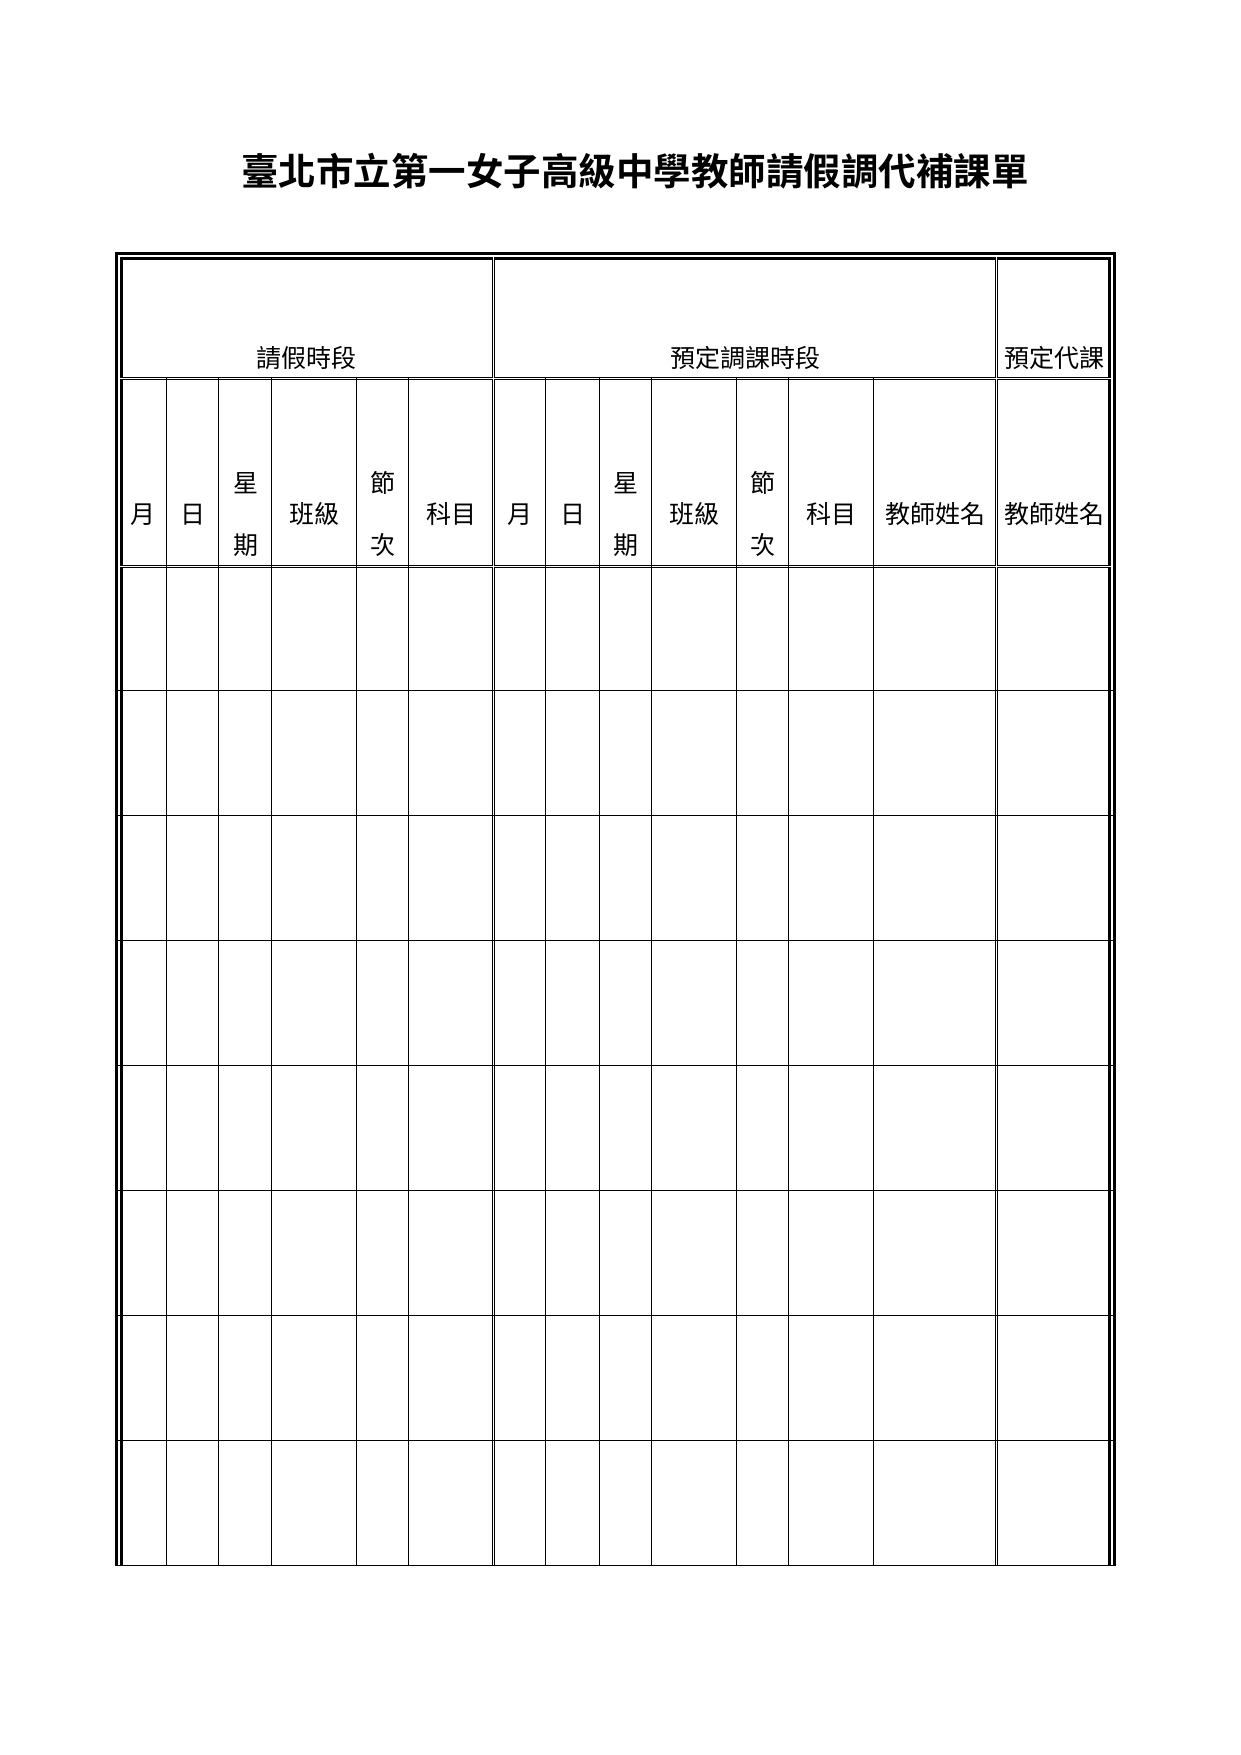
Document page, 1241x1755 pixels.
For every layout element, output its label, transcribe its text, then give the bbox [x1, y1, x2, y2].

table_cell [737, 1066, 788, 1189]
table_cell [737, 1191, 788, 1314]
table_cell [789, 1441, 873, 1564]
table_cell [409, 941, 492, 1064]
table_cell [998, 1066, 1108, 1189]
table_cell [272, 691, 356, 814]
table_cell [123, 1441, 166, 1564]
table_cell [495, 1316, 545, 1439]
table_cell [874, 816, 995, 939]
table_cell [219, 1441, 271, 1564]
table_cell [874, 1066, 995, 1189]
table_cell [123, 816, 166, 939]
table_cell [874, 691, 995, 814]
table_cell [546, 1066, 599, 1189]
table_cell [123, 1191, 166, 1314]
table_cell [546, 1316, 599, 1439]
table_cell 科目 [789, 380, 873, 564]
table_cell [546, 941, 599, 1064]
table_cell 科目 [409, 380, 492, 564]
table_cell [737, 1316, 788, 1439]
table_cell [167, 1441, 218, 1564]
table_cell [998, 1441, 1108, 1564]
table_cell [789, 1191, 873, 1314]
table_cell [495, 568, 545, 689]
table_cell [123, 941, 166, 1064]
table_cell [600, 941, 651, 1064]
table_cell [409, 568, 492, 689]
table_cell [546, 1441, 599, 1564]
table_cell [874, 568, 995, 689]
table_cell [600, 1066, 651, 1189]
table_cell [495, 816, 545, 939]
table_cell [737, 691, 788, 814]
table_cell [652, 1191, 736, 1314]
table_cell [357, 1191, 408, 1314]
table_cell [357, 691, 408, 814]
table_cell [409, 1441, 492, 1564]
table_cell [167, 1316, 218, 1439]
table_cell [167, 941, 218, 1064]
table_cell [219, 1066, 271, 1189]
table_cell [600, 568, 651, 689]
table_cell [357, 1316, 408, 1439]
table_cell [167, 1191, 218, 1314]
table_cell [495, 691, 545, 814]
table_cell 星期 [219, 380, 271, 564]
table_cell 月 [123, 380, 166, 564]
table_cell [123, 1066, 166, 1189]
table_cell 教師姓名 [874, 380, 995, 564]
table_cell [652, 1316, 736, 1439]
table_cell [495, 1441, 545, 1564]
table_cell [652, 691, 736, 814]
table_cell [167, 1066, 218, 1189]
table_cell [272, 1316, 356, 1439]
table_cell 班級 [272, 380, 356, 564]
table_cell [789, 941, 873, 1064]
table_cell [789, 568, 873, 689]
table_cell [600, 1441, 651, 1564]
table_cell [789, 1066, 873, 1189]
table_cell [219, 1191, 271, 1314]
table_cell [123, 568, 166, 689]
table_cell 節次 [737, 380, 788, 564]
table_cell [546, 1191, 599, 1314]
table_cell [495, 1066, 545, 1189]
table_cell [167, 691, 218, 814]
table_cell [874, 1316, 995, 1439]
table_cell [652, 568, 736, 689]
table_cell [409, 1066, 492, 1189]
table_cell [546, 816, 599, 939]
table_cell [167, 568, 218, 689]
table_cell [789, 816, 873, 939]
table_cell 月 [495, 380, 545, 564]
table_cell [272, 1441, 356, 1564]
table_cell [219, 941, 271, 1064]
table_cell 班級 [652, 380, 736, 564]
table_cell [272, 1191, 356, 1314]
table_cell [219, 816, 271, 939]
table_cell [652, 941, 736, 1064]
table_cell [874, 941, 995, 1064]
table_cell [357, 1066, 408, 1189]
table_cell [357, 816, 408, 939]
table_cell 節次 [357, 380, 408, 564]
table_cell 教師姓名 [998, 380, 1108, 564]
table_cell [219, 568, 271, 689]
table_cell [998, 1191, 1108, 1314]
table_cell [409, 816, 492, 939]
table_cell [546, 691, 599, 814]
table_cell [409, 691, 492, 814]
table_cell [600, 691, 651, 814]
table_header 預定代課 [998, 260, 1108, 377]
table_cell [409, 1191, 492, 1314]
table_cell [495, 941, 545, 1064]
table_cell 日 [546, 380, 599, 564]
table_cell [219, 691, 271, 814]
table_cell [546, 568, 599, 689]
table_cell [737, 1441, 788, 1564]
table_cell [357, 941, 408, 1064]
table_cell [998, 691, 1108, 814]
table_cell [652, 1066, 736, 1189]
table_cell [874, 1441, 995, 1564]
table_cell [409, 1316, 492, 1439]
table_cell [998, 568, 1108, 689]
table_cell [219, 1316, 271, 1439]
table_cell 日 [167, 380, 218, 564]
table_cell [789, 1316, 873, 1439]
table_cell [998, 941, 1108, 1064]
table_cell [998, 1316, 1108, 1439]
table_header 預定調課時段 [495, 260, 995, 377]
table_cell 星期 [600, 380, 651, 564]
table_cell [652, 816, 736, 939]
table_cell [357, 1441, 408, 1564]
table_cell [652, 1441, 736, 1564]
text 臺北市立第一女子高級中學教師請假調代補課單 [118, 127, 1152, 189]
table_cell [272, 568, 356, 689]
table_cell [737, 568, 788, 689]
table_cell [737, 941, 788, 1064]
table_cell [357, 568, 408, 689]
table_cell [874, 1191, 995, 1314]
table_cell [123, 691, 166, 814]
table_cell [272, 1066, 356, 1189]
table_cell [737, 816, 788, 939]
table_cell [998, 816, 1108, 939]
table_cell [600, 816, 651, 939]
table_cell [123, 1316, 166, 1439]
table_cell [600, 1316, 651, 1439]
table_cell [495, 1191, 545, 1314]
table_cell [789, 691, 873, 814]
table_header 請假時段 [123, 260, 492, 377]
table_cell [167, 816, 218, 939]
table_cell [600, 1191, 651, 1314]
table_cell [272, 816, 356, 939]
table_cell [272, 941, 356, 1064]
